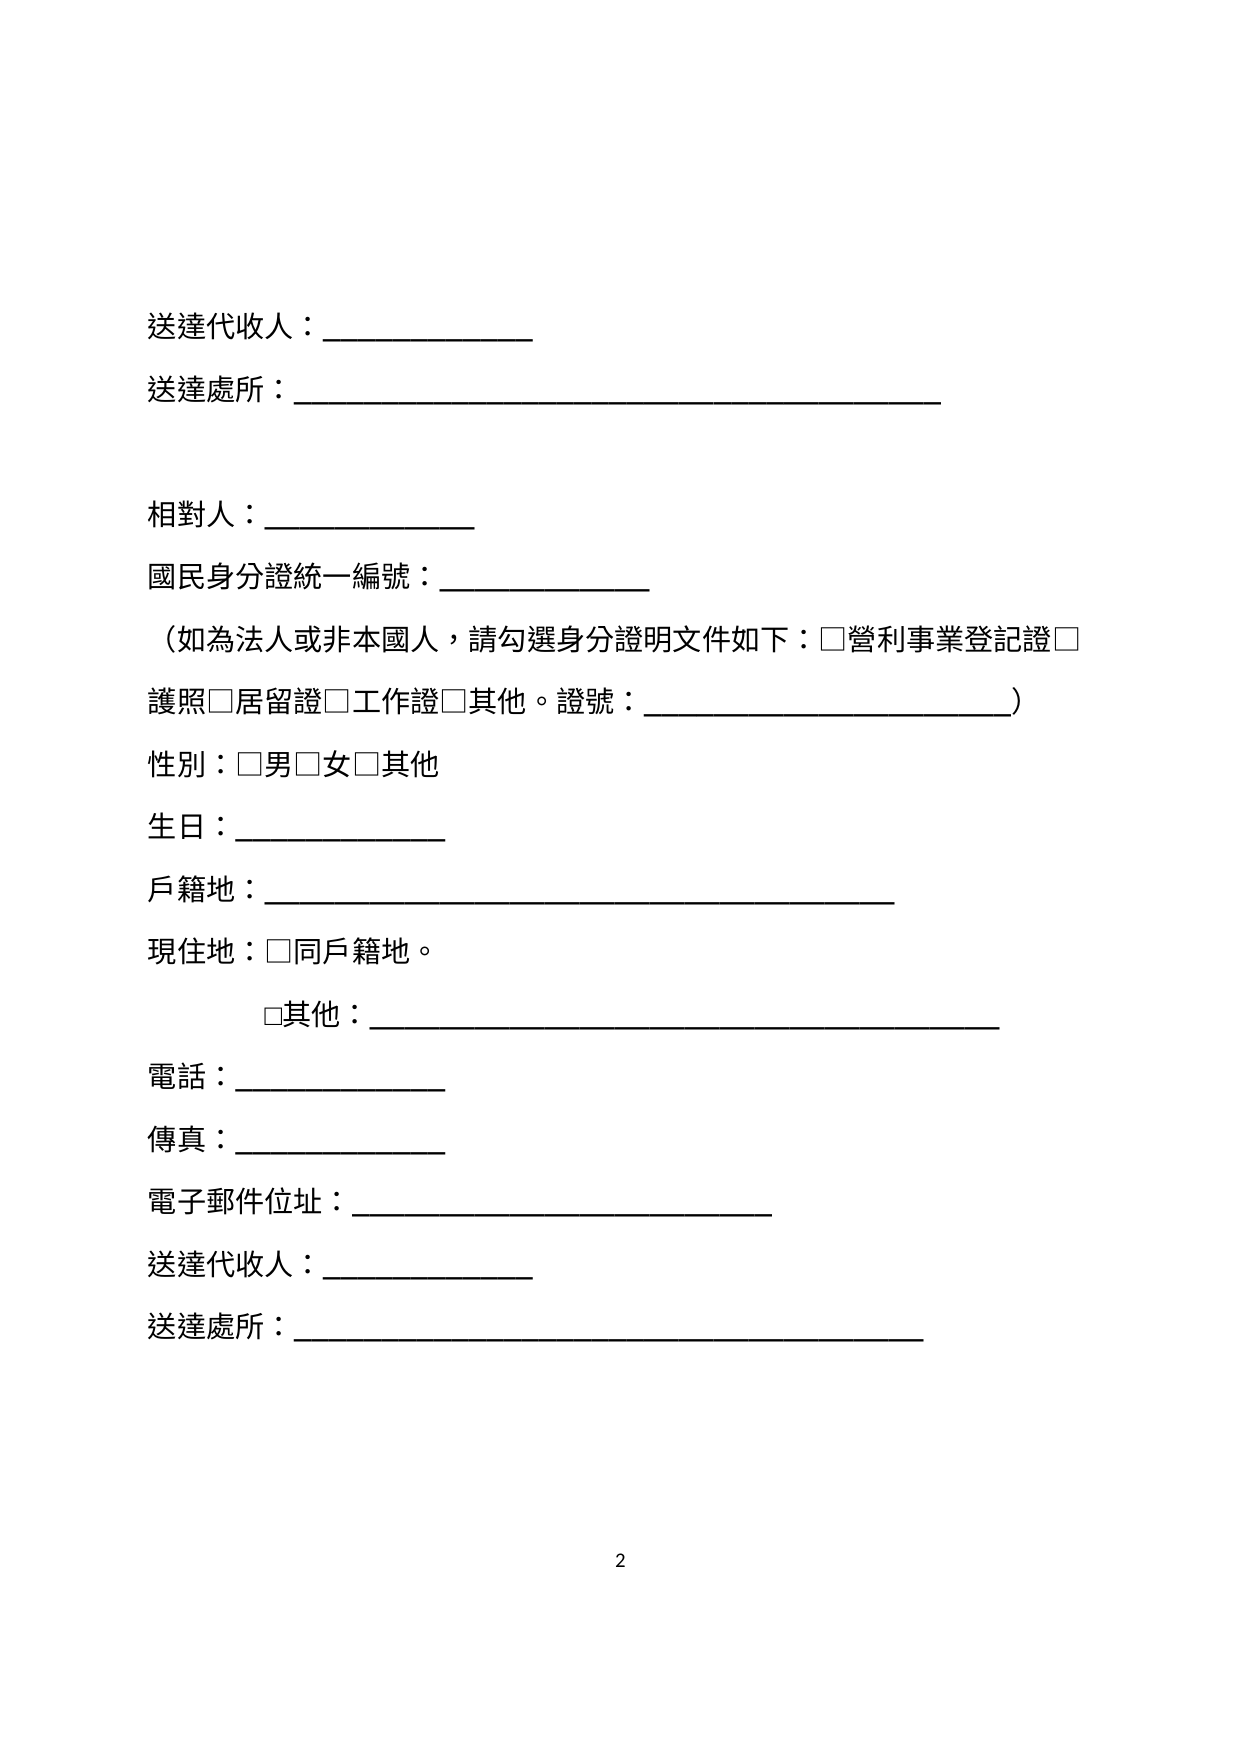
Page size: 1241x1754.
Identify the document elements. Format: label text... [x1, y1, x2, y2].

text 現住地：□同戶籍地。 [148, 908, 1092, 971]
text 送達處所：____________________________________ [148, 1283, 1092, 1346]
text □其他：____________________________________ [148, 971, 1092, 1033]
text 送達代收人：____________ [148, 283, 1092, 346]
text 國民身分證統一編號：____________ [148, 533, 1092, 596]
text 生日：____________ [148, 783, 1092, 846]
text 送達代收人：____________ [148, 1221, 1092, 1283]
text 電子郵件位址：________________________ [148, 1158, 1092, 1221]
text 傳真：____________ [148, 1096, 1092, 1158]
text 相對人：____________ [148, 471, 1092, 533]
text 送達處所：________________________­_____________ [148, 346, 1092, 408]
text （如為法人或非本國人，請勾選身分證明文件如下：□營利事業登記證□護照□居留證□工作證□其他。證號：_____________________） [148, 596, 1092, 721]
text 戶籍地：____________________________________ [148, 846, 1092, 908]
text 性別：□男□女□其他 [148, 721, 1092, 783]
text 電話：____________ [148, 1033, 1092, 1096]
